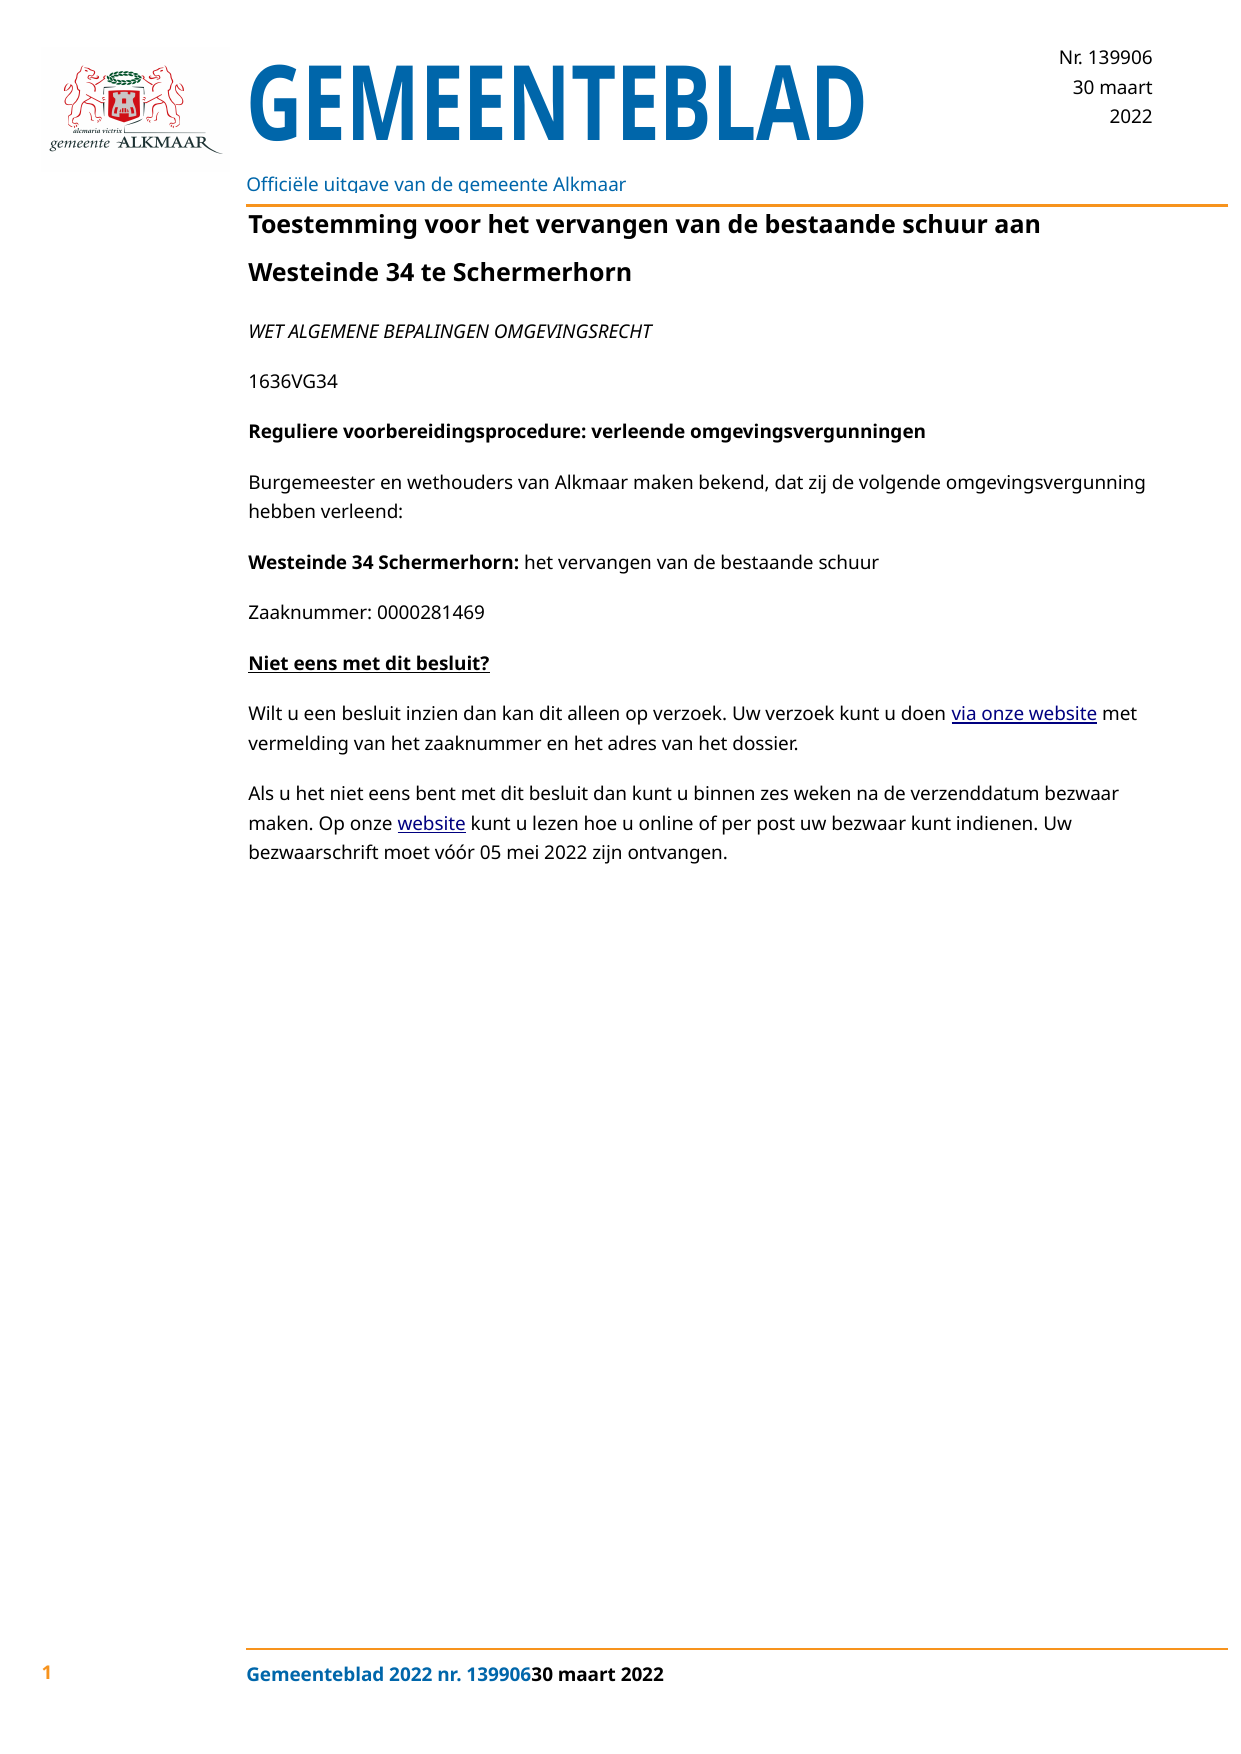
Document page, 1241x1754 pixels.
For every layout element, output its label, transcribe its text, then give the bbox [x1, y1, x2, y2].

text Zaaknummer: 0000281469 [248, 599, 1152, 625]
picture [41, 47, 231, 172]
text Als u het niet eens bent met dit besluit dan kunt u binnen zes weken na de verzenddatum bezwaar maken. Op onze website kunt u lezen hoe u online of per post uw bezwaar kunt indienen. Uw bezwaarschrift moet vóór 05 mei 2022 zijn ontvangen. [248, 780, 1152, 865]
text WET ALGEMENE BEPALINGEN OMGEVINGSRECHT [248, 318, 1152, 344]
text Reguliere voorbereidingsprocedure: verleende omgevingsvergunningen [248, 419, 1152, 444]
text Burgemeester en wethouders van Alkmaar maken bekend, dat zij de volgende omgevingsvergunning hebben verleend: [248, 469, 1152, 524]
text Niet eens met dit besluit? [248, 650, 1152, 676]
text 1636VG34 [248, 368, 1152, 394]
text Toestemming voor het vervangen van de bestaande schuur aan Westeinde 34 te Schermerhorn [248, 207, 1152, 288]
text Westeinde 34 Schermerhorn: het vervangen van de bestaande schuur [248, 549, 1152, 575]
text Wilt u een besluit inzien dan kan dit alleen op verzoek. Uw verzoek kunt u doen via onze website met vermelding van het zaaknummer en het adres van het dossier. [248, 700, 1152, 756]
